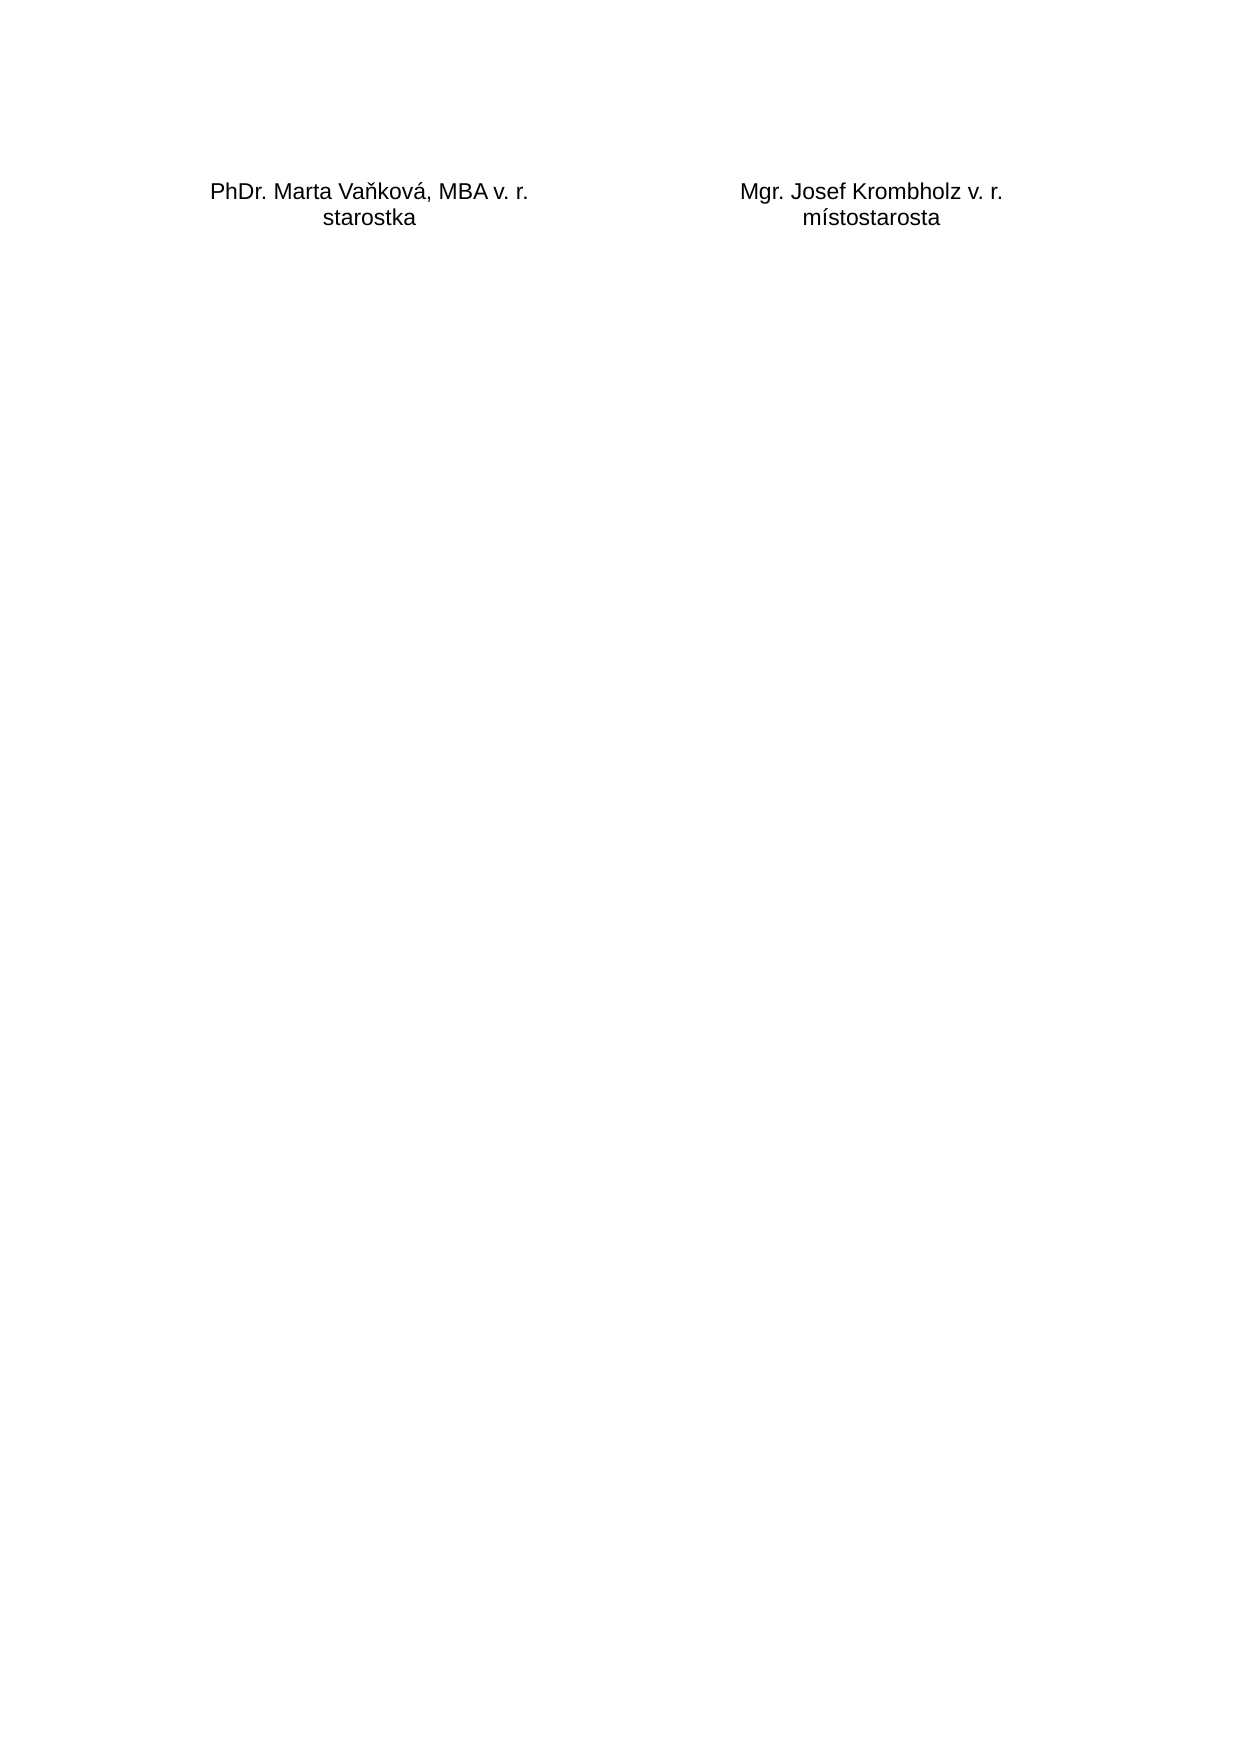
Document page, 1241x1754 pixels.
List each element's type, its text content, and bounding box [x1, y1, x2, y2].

table_cell [118, 236, 620, 354]
table_header Mgr. Josef Krombholz v. r. místostarosta [620, 118, 1122, 236]
table_header PhDr. Marta Vaňková, MBA v. r. starostka [118, 118, 620, 236]
table_cell [620, 236, 1122, 354]
